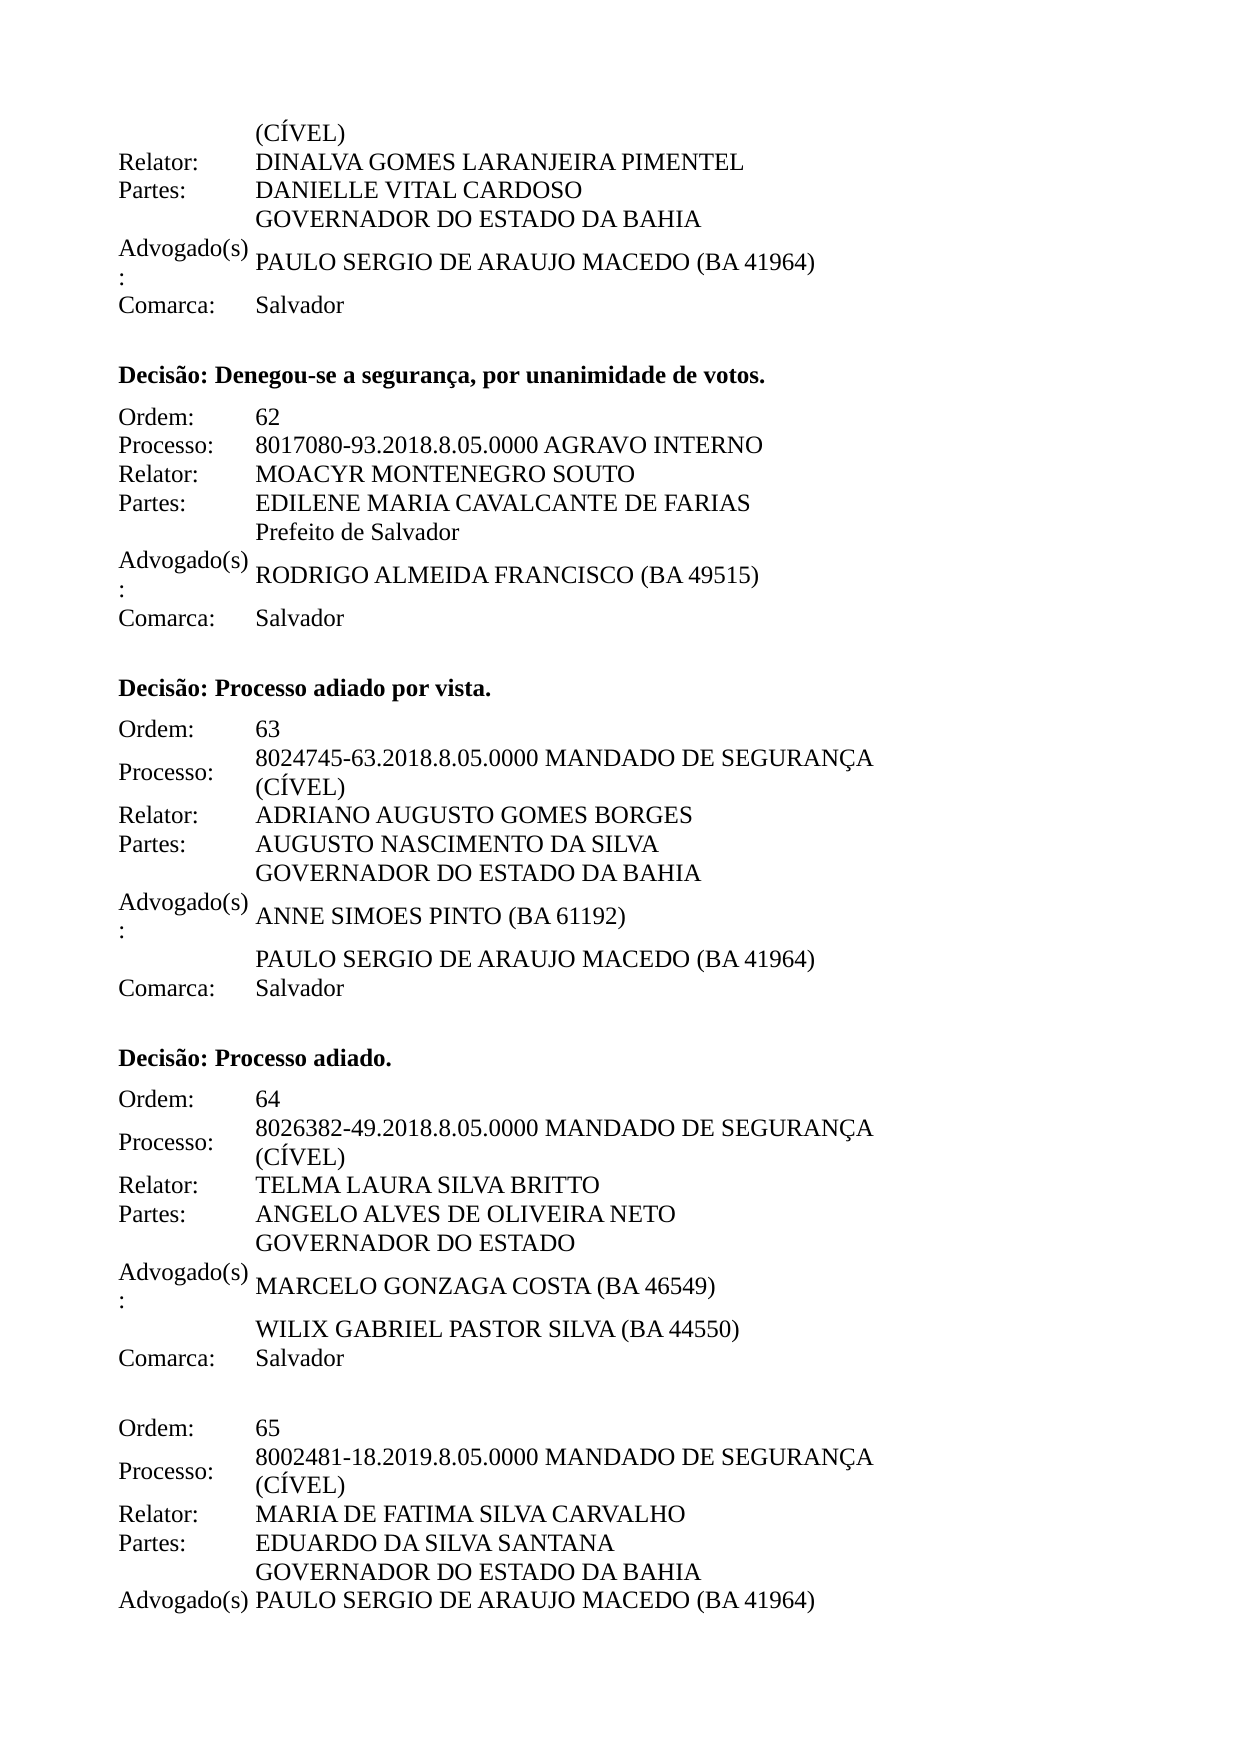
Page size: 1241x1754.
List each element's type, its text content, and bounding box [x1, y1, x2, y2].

table_cell Prefeito de Salvador [255, 517, 766, 546]
table_cell Partes: [118, 176, 255, 204]
table_cell [118, 858, 255, 887]
table_header Ordem: [118, 402, 255, 431]
table_cell 8024745-63.2018.8.05.0000 MANDADO DE SEGURANÇA (CÍVEL) [255, 743, 969, 801]
table_cell Advogado(s) [118, 1586, 255, 1614]
table_cell Comarca: [118, 291, 255, 319]
table_cell 8026382-49.2018.8.05.0000 MANDADO DE SEGURANÇA (CÍVEL) [255, 1113, 969, 1171]
text Decisão: Denegou-se a segurança, por unanimidade de votos. [118, 361, 1101, 389]
text Decisão: Processo adiado. [118, 1043, 1101, 1072]
table_cell Relator: [118, 801, 255, 829]
table_cell MOACYR MONTENEGRO SOUTO [255, 459, 766, 488]
table_cell Comarca: [118, 973, 255, 1002]
table_cell [118, 1228, 255, 1257]
table_cell Salvador [255, 291, 969, 319]
table_cell [118, 944, 255, 973]
table_header 63 [255, 714, 969, 743]
table_cell Relator: [118, 1171, 255, 1199]
table_cell PAULO SERGIO DE ARAUJO MACEDO (BA 41964) [255, 944, 969, 973]
table_header Ordem: [118, 1413, 255, 1442]
table_cell TELMA LAURA SILVA BRITTO [255, 1171, 969, 1199]
table_cell EDUARDO DA SILVA SANTANA [255, 1528, 969, 1557]
table_cell DANIELLE VITAL CARDOSO [255, 176, 969, 204]
table_cell Advogado(s): [118, 546, 255, 603]
table_cell Processo: [118, 1113, 255, 1171]
table_cell [118, 204, 255, 233]
table_cell Advogado(s): [118, 1257, 255, 1314]
table_cell [118, 118, 255, 147]
table_cell Partes: [118, 1528, 255, 1557]
table_header 64 [255, 1084, 969, 1113]
table_cell PAULO SERGIO DE ARAUJO MACEDO (BA 41964) [255, 1586, 969, 1614]
table_header 62 [255, 402, 766, 431]
table_cell 8002481-18.2019.8.05.0000 MANDADO DE SEGURANÇA (CÍVEL) [255, 1442, 969, 1499]
table_cell [118, 517, 255, 546]
table_cell ANGELO ALVES DE OLIVEIRA NETO [255, 1199, 969, 1228]
table_cell DINALVA GOMES LARANJEIRA PIMENTEL [255, 147, 969, 176]
table_cell GOVERNADOR DO ESTADO [255, 1228, 969, 1257]
table_cell ADRIANO AUGUSTO GOMES BORGES [255, 801, 969, 829]
table_cell MARCELO GONZAGA COSTA (BA 46549) [255, 1257, 969, 1314]
table_cell RODRIGO ALMEIDA FRANCISCO (BA 49515) [255, 546, 766, 603]
table_cell Relator: [118, 1499, 255, 1528]
table_cell 8017080-93.2018.8.05.0000 AGRAVO INTERNO [255, 431, 766, 459]
table_header Ordem: [118, 714, 255, 743]
text Decisão: Processo adiado por vista. [118, 673, 1101, 702]
table_cell Processo: [118, 431, 255, 459]
table_cell Partes: [118, 829, 255, 858]
table_cell Relator: [118, 459, 255, 488]
table_cell Processo: [118, 1442, 255, 1499]
table_cell Advogado(s): [118, 233, 255, 291]
table_cell Salvador [255, 973, 969, 1002]
table_cell Comarca: [118, 603, 255, 632]
table_cell WILIX GABRIEL PASTOR SILVA (BA 44550) [255, 1314, 969, 1343]
table_cell Comarca: [118, 1343, 255, 1372]
table_cell Salvador [255, 603, 766, 632]
table_cell Relator: [118, 147, 255, 176]
table_cell MARIA DE FATIMA SILVA CARVALHO [255, 1499, 969, 1528]
table_cell GOVERNADOR DO ESTADO DA BAHIA [255, 858, 969, 887]
table_cell Processo: [118, 743, 255, 801]
table_cell EDILENE MARIA CAVALCANTE DE FARIAS [255, 488, 766, 517]
table_cell PAULO SERGIO DE ARAUJO MACEDO (BA 41964) [255, 233, 969, 291]
table_cell [118, 1557, 255, 1586]
table_header 65 [255, 1413, 969, 1442]
table_header Ordem: [118, 1084, 255, 1113]
table_cell Partes: [118, 1199, 255, 1228]
table_cell Salvador [255, 1343, 969, 1372]
table_cell AUGUSTO NASCIMENTO DA SILVA [255, 829, 969, 858]
table_cell [118, 1314, 255, 1343]
table_cell Advogado(s): [118, 887, 255, 944]
table_cell (CÍVEL) [255, 118, 969, 147]
table_cell ANNE SIMOES PINTO (BA 61192) [255, 887, 969, 944]
table_cell Partes: [118, 488, 255, 517]
table_cell GOVERNADOR DO ESTADO DA BAHIA [255, 1557, 969, 1586]
table_cell GOVERNADOR DO ESTADO DA BAHIA [255, 204, 969, 233]
